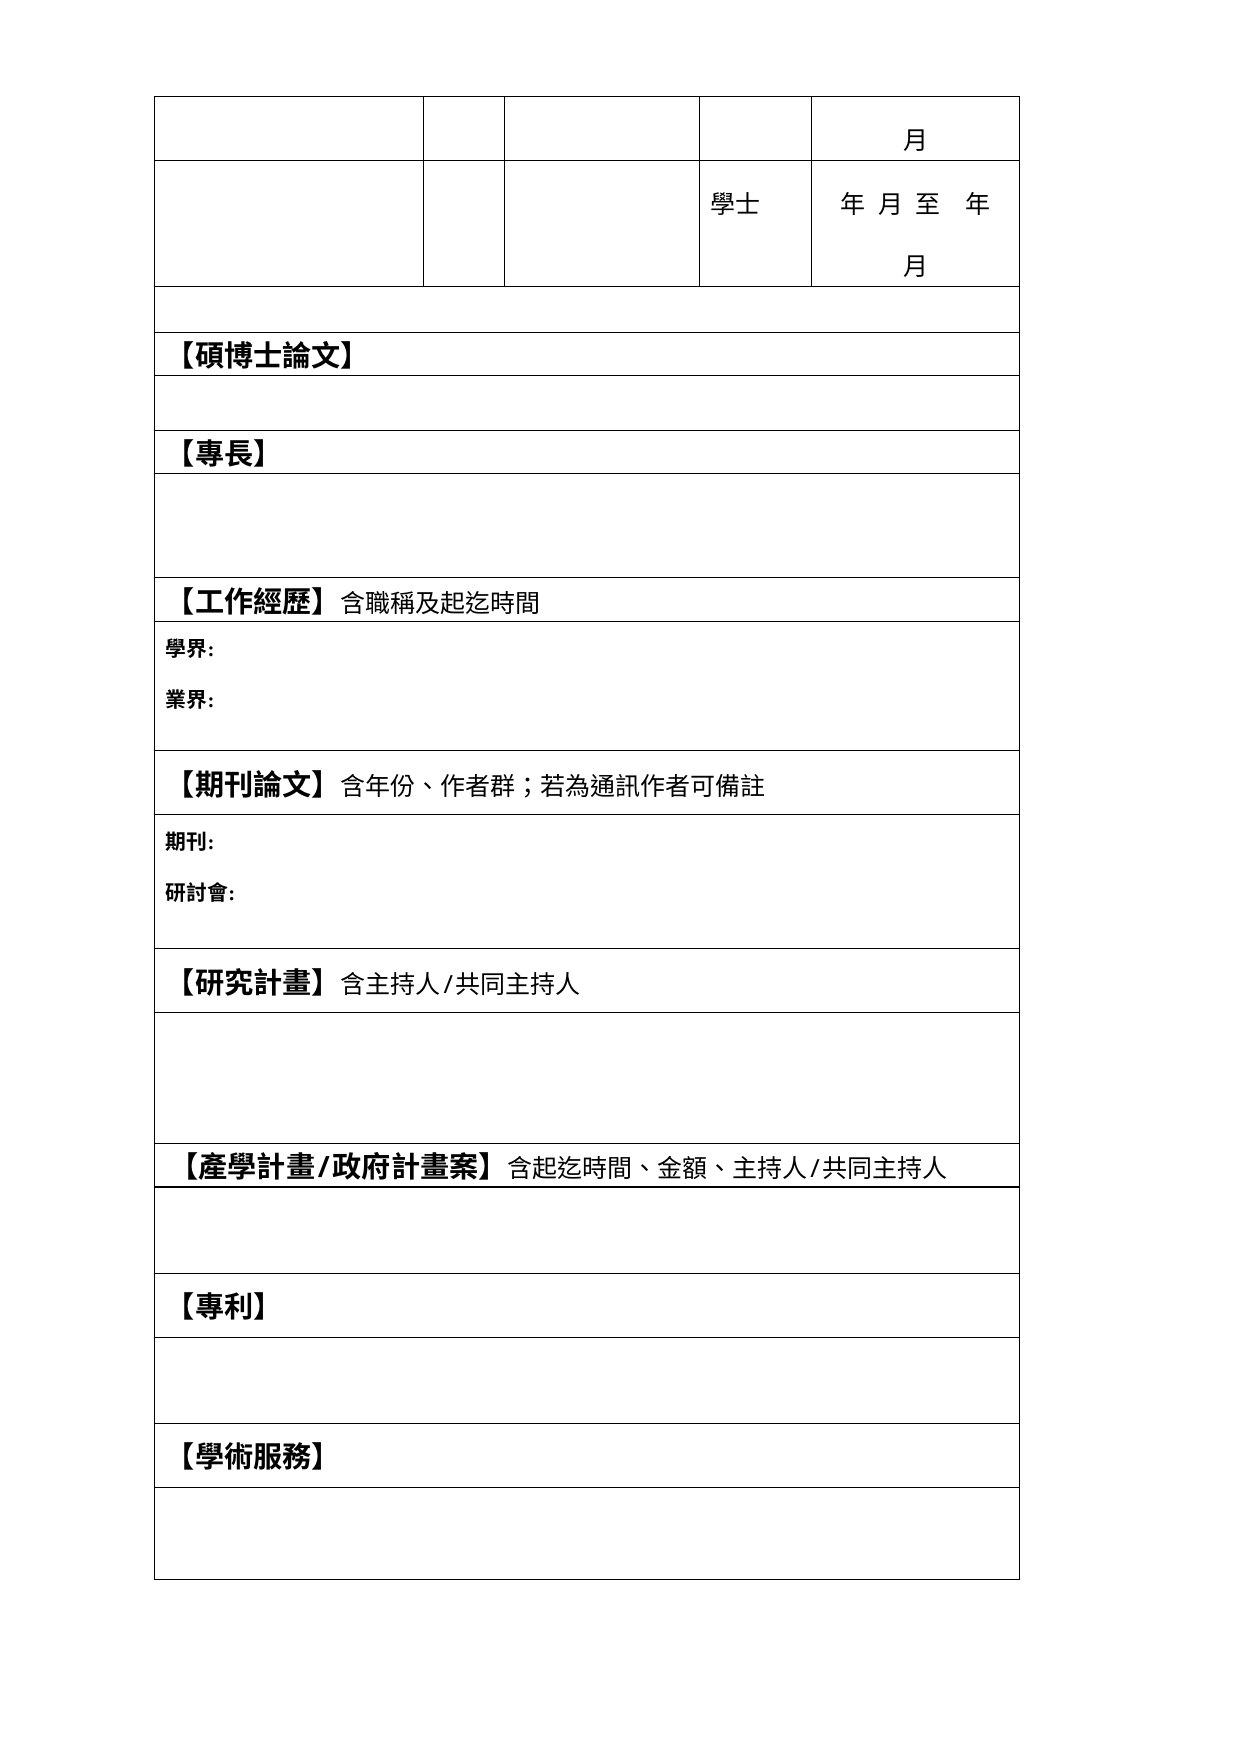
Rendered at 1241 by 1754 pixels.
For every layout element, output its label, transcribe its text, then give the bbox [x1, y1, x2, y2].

table_cell [505, 161, 699, 286]
table_cell [155, 1488, 1019, 1578]
table_cell 【工作經歷】含職稱及起迄時間 [155, 578, 1019, 621]
table_cell 【學術服務】 [155, 1424, 1019, 1487]
table_cell [155, 97, 423, 160]
table_cell 【期刊論文】含年份、作者群；若為通訊作者可備註 [155, 751, 1019, 814]
table_cell [700, 97, 811, 160]
table_cell 【專長】 [155, 431, 1019, 473]
table_cell [505, 97, 699, 160]
table_cell 月 [812, 97, 1019, 160]
table_cell 學士 [700, 161, 811, 286]
table_cell 【專利】 [155, 1274, 1019, 1337]
table_cell 【產學計畫/政府計畫案】含起迄時間、金額、主持人/共同主持人 [155, 1144, 1019, 1186]
table_cell [424, 97, 504, 160]
table_cell 學界: 業界: [155, 622, 1019, 749]
table_cell [155, 1013, 1019, 1143]
table_cell 【碩博士論文】 [155, 333, 1019, 375]
table_cell [155, 287, 1019, 332]
table_cell [155, 1338, 1019, 1422]
table_cell [155, 1188, 1019, 1273]
table_cell [155, 474, 1019, 577]
table_cell 【研究計畫】含主持人/共同主持人 [155, 949, 1019, 1012]
table_cell [424, 161, 504, 286]
table_cell [155, 161, 423, 286]
table_cell 期刊: 研討會: [155, 815, 1019, 948]
table_cell [155, 376, 1019, 429]
table_cell 年 月 至 年 月 [812, 161, 1019, 286]
